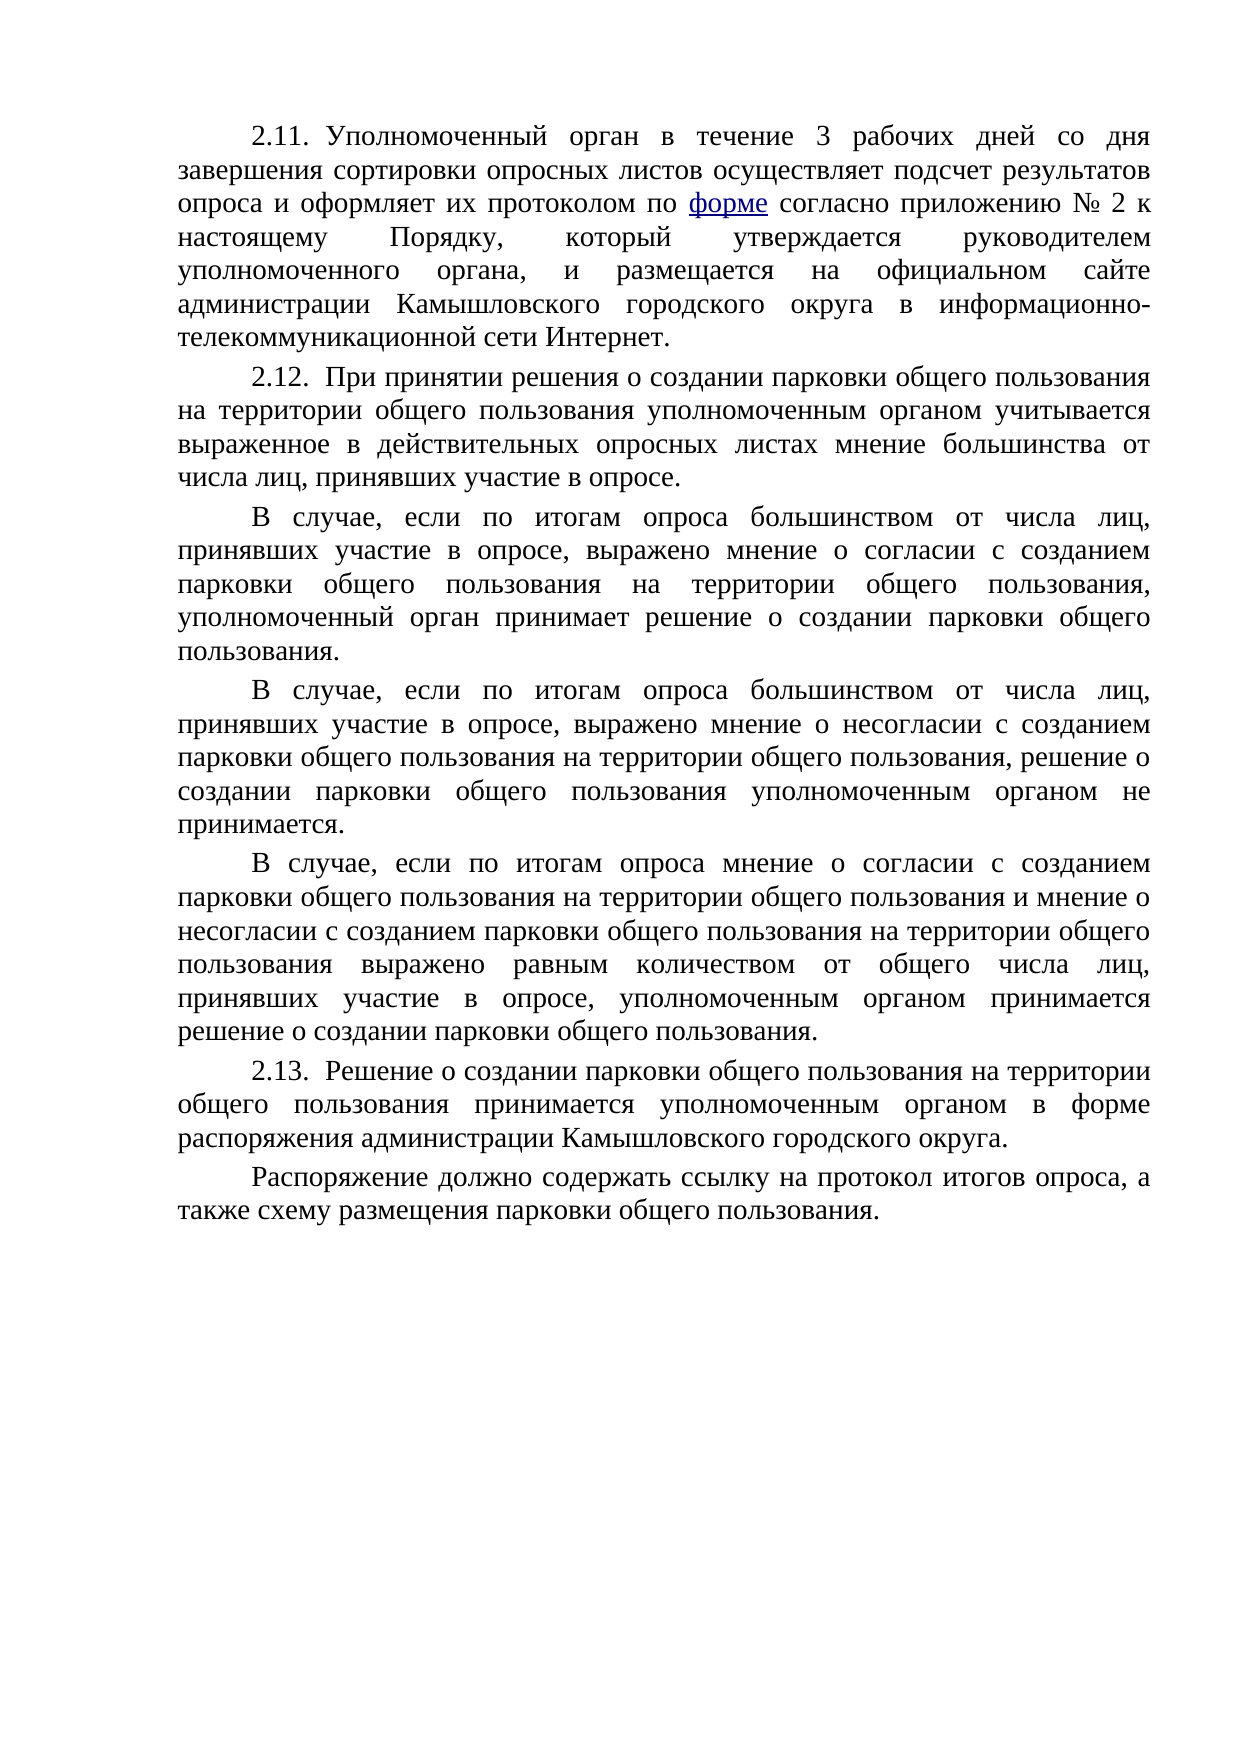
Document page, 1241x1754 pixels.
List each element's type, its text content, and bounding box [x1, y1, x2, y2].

list Решение о создании парковки общего пользования на территории общего пользования принимается уполномоченным органом в форме распоряжения администрации Камышловского городского округа. [177, 1053, 1151, 1153]
text В случае, если по итогам опроса мнение о согласии с созданием парковки общего пользования на территории общего пользования и мнение о несогласии с созданием парковки общего пользования на территории общего пользования выражено равным количеством от общего числа лиц, принявших участие в опросе, уполномоченным органом принимается решение о создании парковки общего пользования. [177, 846, 1151, 1047]
text В случае, если по итогам опроса большинством от числа лиц, принявших участие в опросе, выражено мнение о несогласии с созданием парковки общего пользования на территории общего пользования, решение о создании парковки общего пользования уполномоченным органом не принимается. [177, 672, 1151, 840]
list При принятии решения о создании парковки общего пользования на территории общего пользования уполномоченным органом учитывается выраженное в действительных опросных листах мнение большинства от числа лиц, принявших участие в опросе. [177, 359, 1151, 493]
text Распоряжение должно содержать ссылку на протокол итогов опроса, а также схему размещения парковки общего пользования. [177, 1159, 1151, 1226]
list Уполномоченный орган в течение 3 рабочих дней со дня завершения сортировки опросных листов осуществляет подсчет результатов опроса и оформляет их протоколом по форме согласно приложению № 2 к настоящему Порядку, который утверждается руководителем уполномоченного органа, и размещается на официальном сайте администрации Камышловского городского округа в информационно-телекоммуникационной сети Интернет. [177, 118, 1151, 353]
text В случае, если по итогам опроса большинством от числа лиц, принявших участие в опросе, выражено мнение о согласии с созданием парковки общего пользования на территории общего пользования, уполномоченный орган принимает решение о создании парковки общего пользования. [177, 499, 1151, 666]
